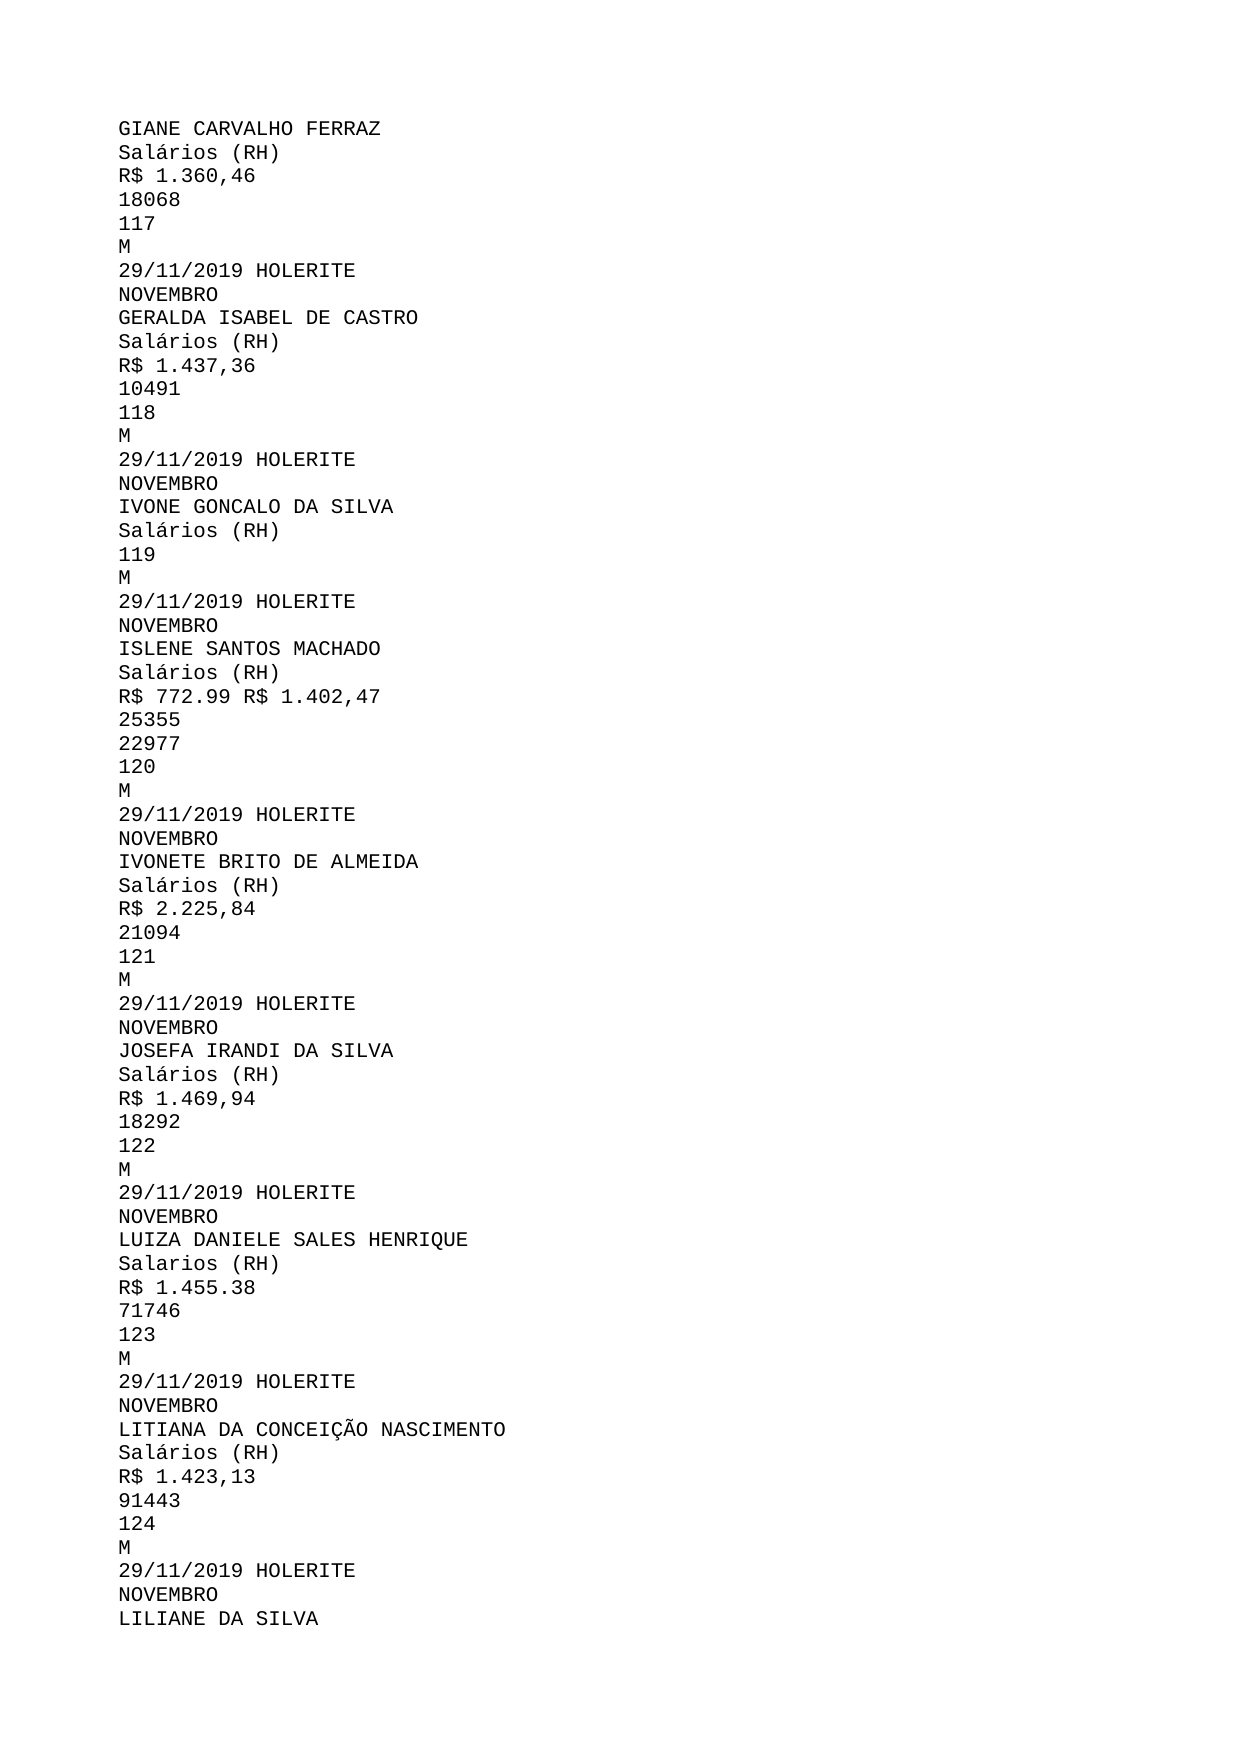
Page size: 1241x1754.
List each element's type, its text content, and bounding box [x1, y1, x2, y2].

text 29/11/2019 HOLERITE [118, 1561, 1122, 1584]
text M [118, 1348, 1122, 1371]
text ISLENE SANTOS MACHADO [118, 638, 1122, 662]
text 18292 [118, 1111, 1122, 1135]
text 91443 [118, 1489, 1122, 1513]
text M [118, 1158, 1122, 1182]
text 10491 [118, 378, 1122, 402]
text M [118, 780, 1122, 804]
text 29/11/2019 HOLERITE [118, 1371, 1122, 1395]
text M [118, 426, 1122, 449]
text 124 [118, 1513, 1122, 1537]
text 71746 [118, 1300, 1122, 1324]
text GERALDA ISABEL DE CASTRO [118, 307, 1122, 331]
text R$ 1.360,46 [118, 165, 1122, 189]
text NOVEMBRO [118, 1017, 1122, 1040]
text 29/11/2019 HOLERITE [118, 591, 1122, 615]
text 119 [118, 544, 1122, 567]
text R$ 1.437,36 [118, 354, 1122, 378]
text NOVEMBRO [118, 284, 1122, 307]
text IVONE GONCALO DA SILVA [118, 496, 1122, 520]
text R$ 2.225,84 [118, 898, 1122, 922]
text NOVEMBRO [118, 1584, 1122, 1608]
text R$ 1.423,13 [118, 1466, 1122, 1489]
text 123 [118, 1324, 1122, 1348]
text NOVEMBRO [118, 1206, 1122, 1229]
text JOSEFA IRANDI DA SILVA [118, 1040, 1122, 1064]
text Salários (RH) [118, 520, 1122, 544]
text Salarios (RH) [118, 1253, 1122, 1277]
text Salários (RH) [118, 331, 1122, 354]
text 25355 [118, 709, 1122, 733]
text M [118, 236, 1122, 260]
text 118 [118, 402, 1122, 426]
text LITIANA DA CONCEIÇÃO NASCIMENTO [118, 1419, 1122, 1442]
text 122 [118, 1135, 1122, 1158]
text 18068 [118, 189, 1122, 213]
text 121 [118, 946, 1122, 969]
text 29/11/2019 HOLERITE [118, 449, 1122, 473]
text 29/11/2019 HOLERITE [118, 1182, 1122, 1206]
text 117 [118, 213, 1122, 236]
text 29/11/2019 HOLERITE [118, 804, 1122, 827]
text Salários (RH) [118, 142, 1122, 165]
text NOVEMBRO [118, 827, 1122, 851]
text 22977 [118, 733, 1122, 757]
text NOVEMBRO [118, 1395, 1122, 1419]
text M [118, 1537, 1122, 1561]
text Salários (RH) [118, 662, 1122, 686]
text R$ 1.455.38 [118, 1277, 1122, 1300]
text R$ 772.99 R$ 1.402,47 [118, 686, 1122, 709]
text Salários (RH) [118, 1064, 1122, 1088]
text M [118, 567, 1122, 591]
text NOVEMBRO [118, 615, 1122, 638]
text IVONETE BRITO DE ALMEIDA [118, 851, 1122, 875]
text M [118, 969, 1122, 993]
text NOVEMBRO [118, 473, 1122, 496]
text LUIZA DANIELE SALES HENRIQUE [118, 1229, 1122, 1253]
text LILIANE DA SILVA [118, 1608, 1122, 1631]
text 21094 [118, 922, 1122, 946]
text Salários (RH) [118, 1442, 1122, 1466]
text R$ 1.469,94 [118, 1088, 1122, 1111]
text 29/11/2019 HOLERITE [118, 993, 1122, 1017]
text Salários (RH) [118, 875, 1122, 898]
text 29/11/2019 HOLERITE [118, 260, 1122, 284]
text GIANE CARVALHO FERRAZ [118, 118, 1122, 142]
text 120 [118, 757, 1122, 780]
